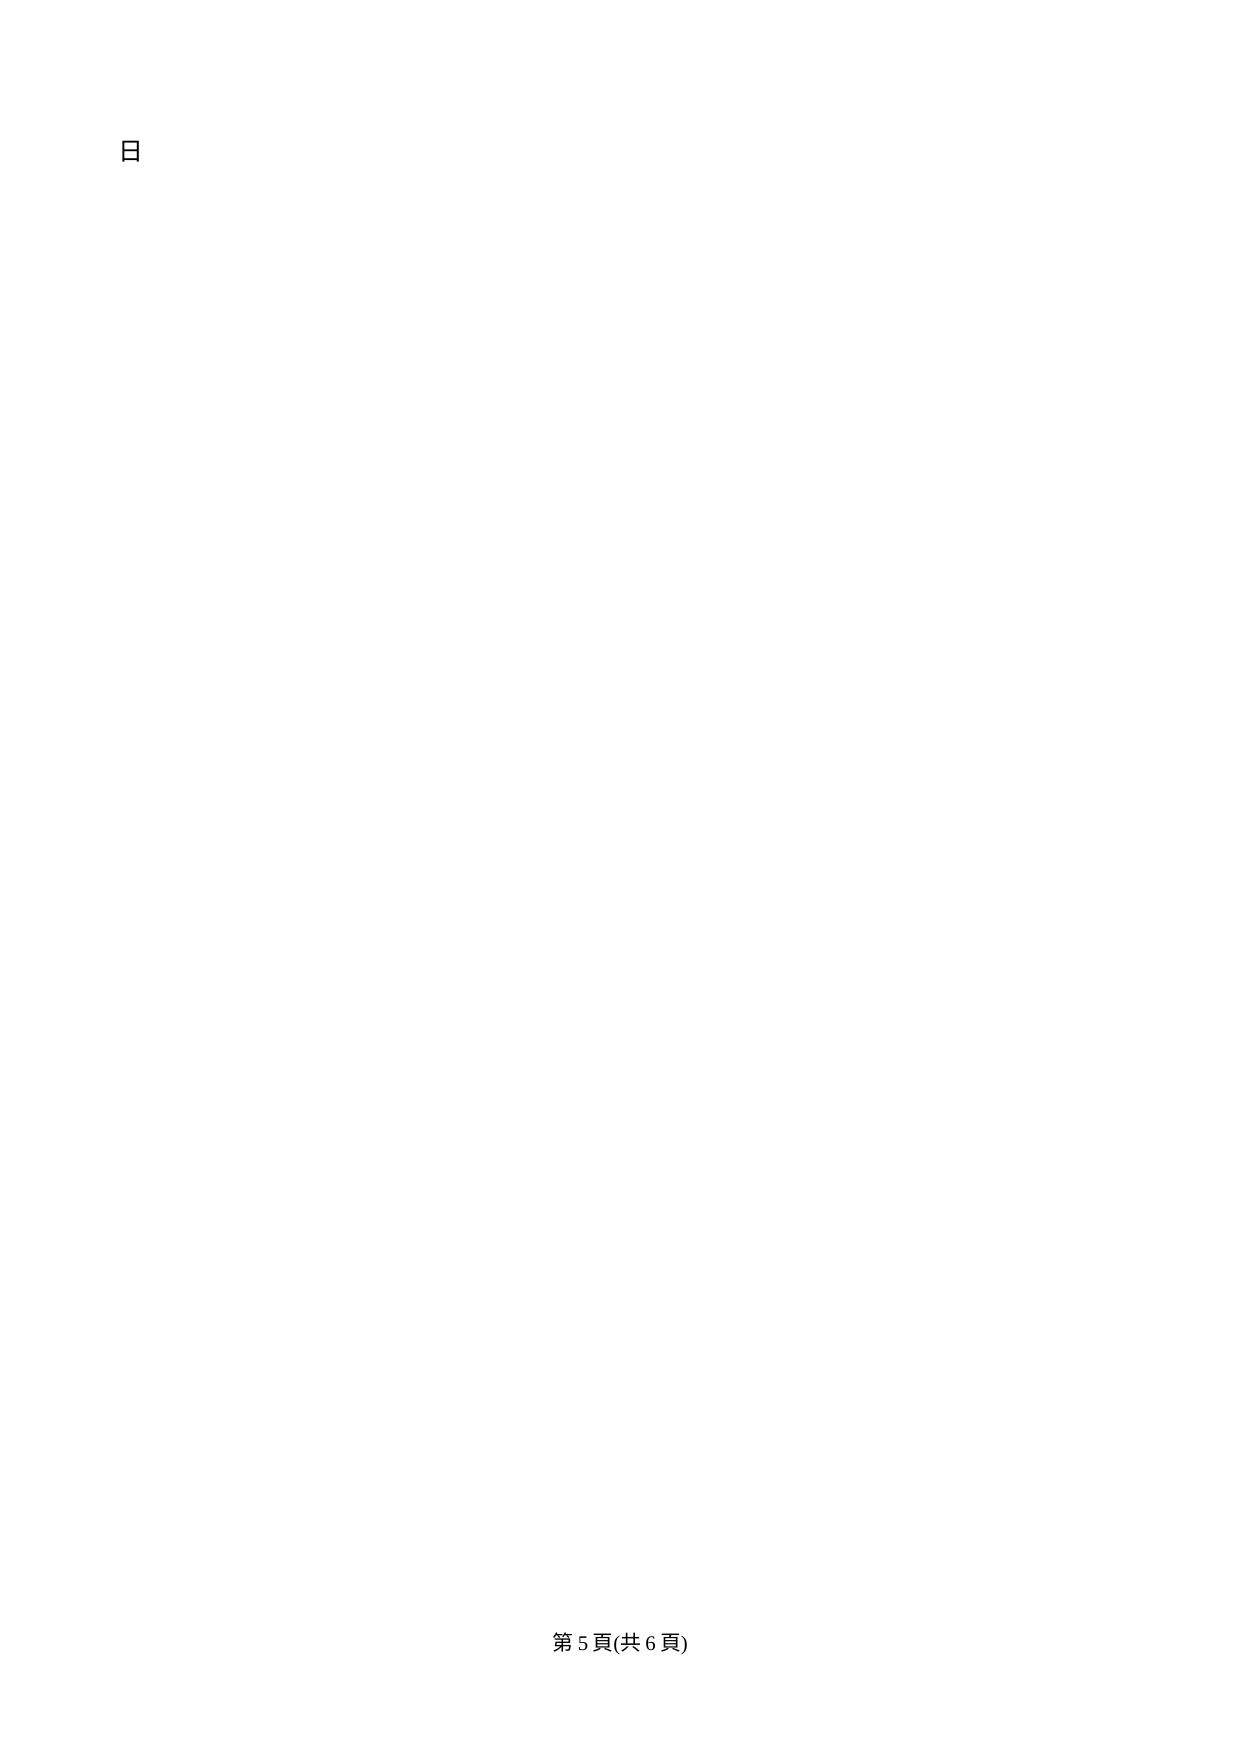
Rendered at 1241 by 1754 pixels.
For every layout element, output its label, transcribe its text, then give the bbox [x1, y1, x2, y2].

text 日 [118, 108, 1122, 170]
